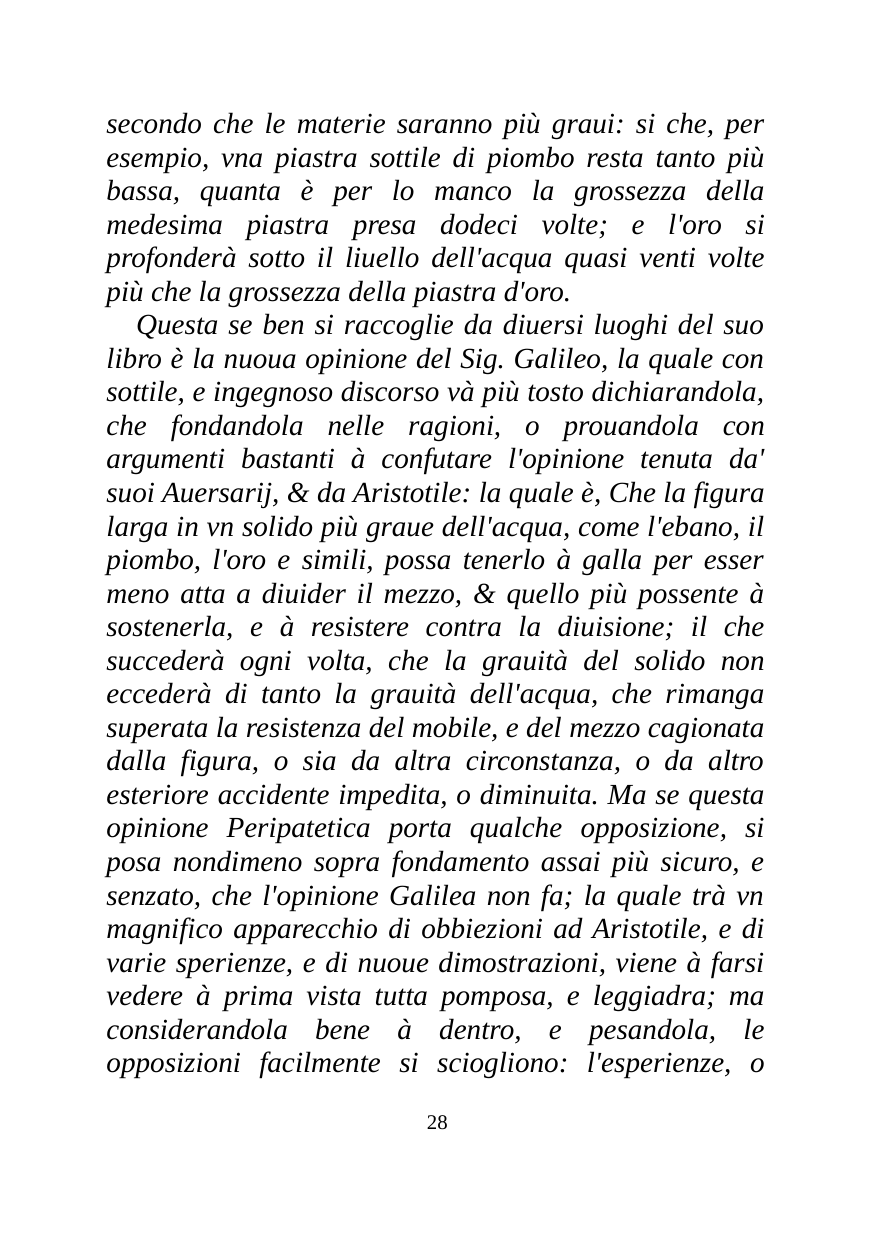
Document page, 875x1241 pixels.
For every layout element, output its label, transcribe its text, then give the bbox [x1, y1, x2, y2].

text secondo che le materie saranno più graui: si che, per esempio, vna piastra sottile di piombo resta tanto più bassa, quanta è per lo manco la grossezza della medesima piastra presa dodeci volte; e l'oro si profonderà sotto il liuello dell'acqua quasi venti volte più che la grossezza della piastra d'oro. [106, 106, 768, 307]
text Questa se ben si raccoglie da diuersi luoghi del suo libro è la nuoua opinione del Sig. Galileo, la quale con sottile, e ingegnoso discorso và più tosto dichiarandola, che fondandola nelle ragioni, o prouandola con argumenti bastanti à confutare l'opinione tenuta da' suoi Auersarij, & da Aristotile: la quale è, Che la figura larga in vn solido più graue dell'acqua, come l'ebano, il piombo, l'oro e simili, possa tenerlo à galla per esser meno atta a diuider il mezzo, & quello più possente à sostenerla, e à resistere contra la diuisione; il che succederà ogni volta, che la grauità del solido non eccederà di tanto la grauità dell'acqua, che rimanga superata la resistenza del mobile, e del mezzo cagionata dalla figura, o sia da altra circonstanza, o da altro esteriore accidente impedita, o diminuita. Ma se questa opinione Peripatetica porta qualche opposizione, si posa nondimeno sopra fondamento assai più sicuro, e senzato, che l'opinione Galilea non fa; la quale trà vn magnifico apparecchio di obbiezioni ad Aristotile, e di varie sperienze, e di nuoue dimostrazioni, viene à farsi vedere à prima vista tutta pomposa, e leggiadra; ma considerandola bene à dentro, e pesandola, le opposizioni facilmente si sciogliono: l'esperienze, o [106, 307, 768, 1079]
